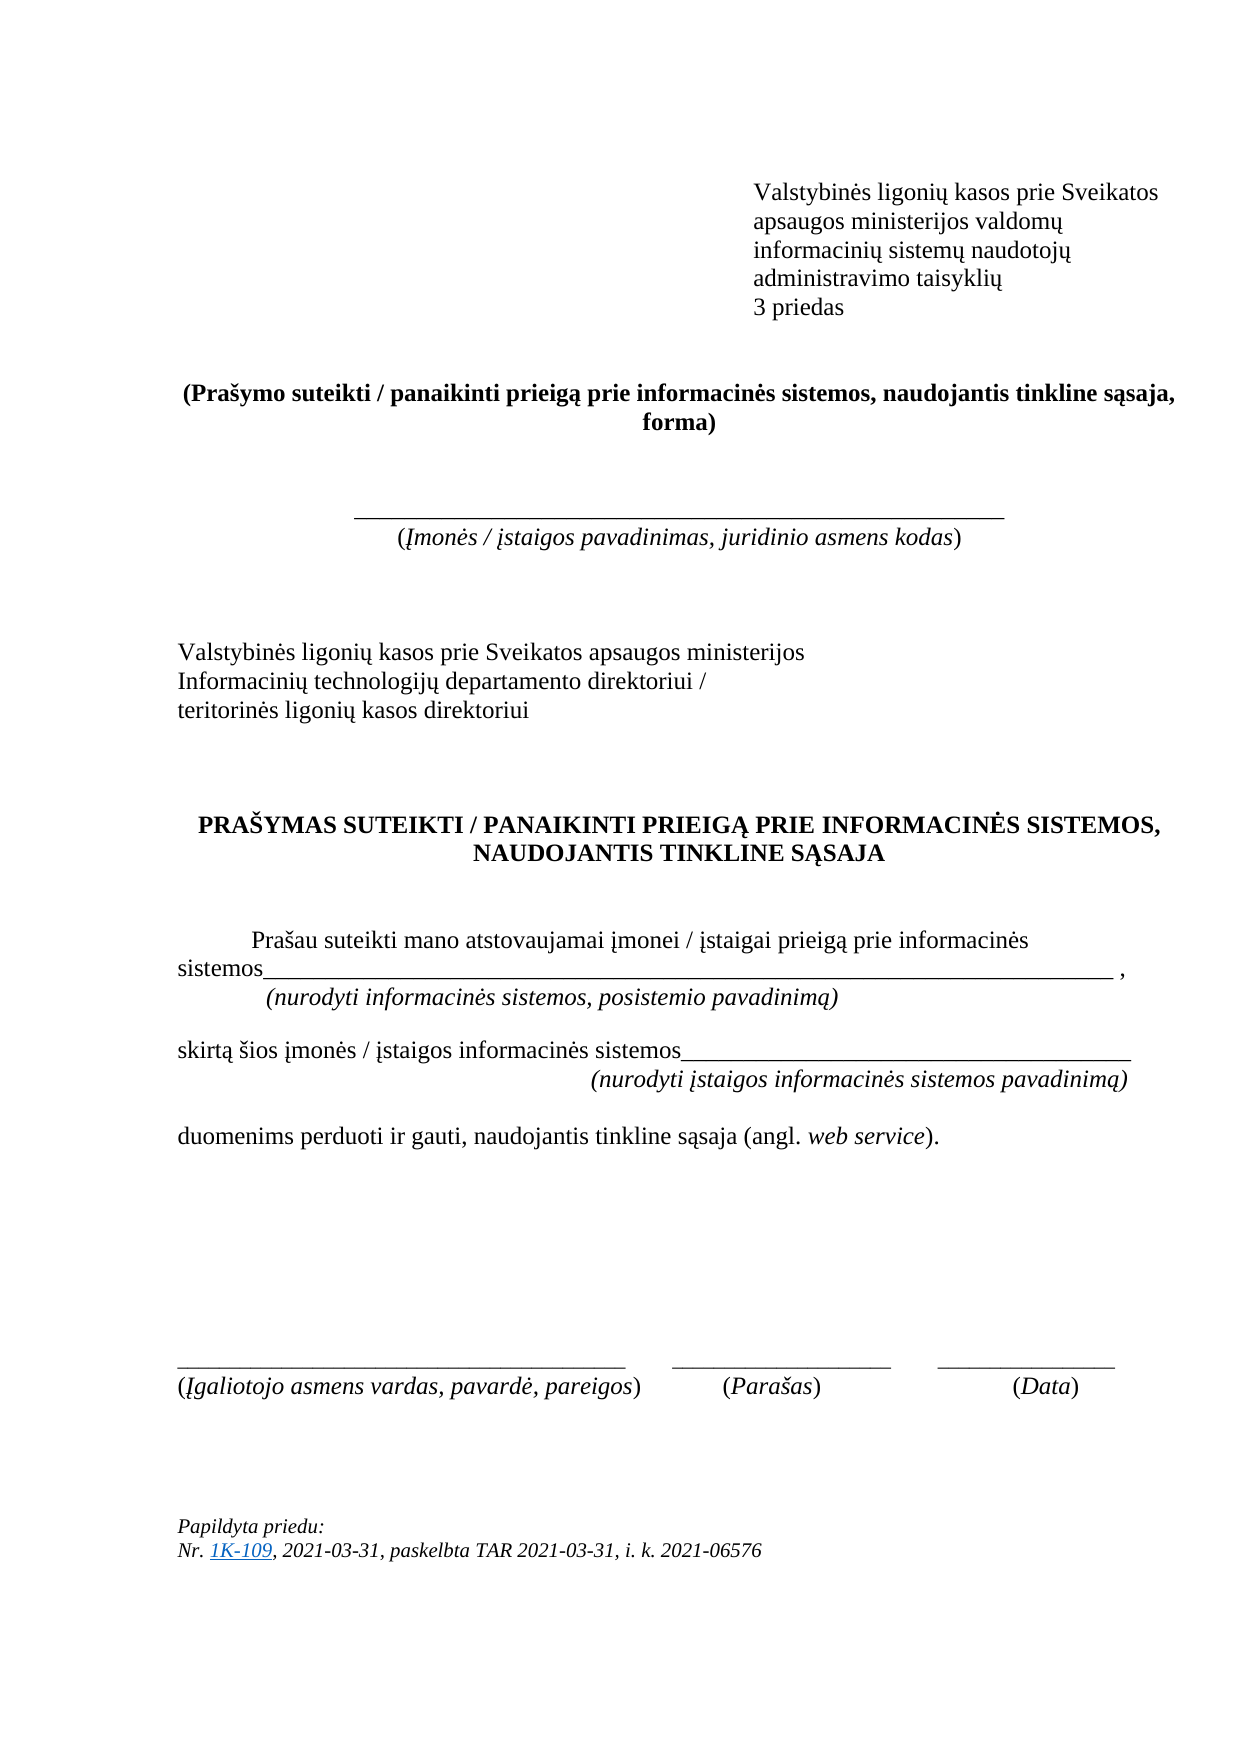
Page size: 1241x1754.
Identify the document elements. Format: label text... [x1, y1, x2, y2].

text (Prašymo suteikti / panaikinti prieigą prie informacinės sistemos, naudojantis tinkline sąsaja, forma) [177, 378, 1181, 436]
text Informacinių technologijų departamento direktoriui / [177, 666, 1181, 695]
text ___________________________________________ _____________________ _________________ [177, 1347, 1181, 1371]
text (nurodyti įstaigos informacinės sistemos pavadinimą) [177, 1064, 1181, 1092]
text teritorinės ligonių kasos direktoriui [177, 695, 1181, 723]
text Prašau suteikti mano atstovaujamai įmonei / įstaigai prieigą prie informacinės [177, 925, 1181, 953]
text 3 priedas [753, 292, 1181, 321]
text Valstybinės ligonių kasos prie Sveikatos [753, 177, 1181, 206]
text apsaugos ministerijos valdomų [753, 206, 1181, 235]
text (nurodyti informacinės sistemos, posistemio pavadinimą) [177, 982, 1181, 1011]
text administravimo taisyklių [753, 263, 1181, 292]
text sistemos____________________________________________________________________ , [177, 953, 1181, 982]
text skirtą šios įmonės / įstaigos informacinės sistemos____________________________________ [177, 1035, 1181, 1064]
text duomenims perduoti ir gauti, naudojantis tinkline sąsaja (angl. web service). [177, 1121, 1181, 1150]
text PRAŠYMAS SUTEIKTI / PANAIKINTI PRIEIGĄ PRIE INFORMACINĖS SISTEMOS, NAUDOJANTIS TINKLINE SĄSAJA [177, 810, 1181, 867]
text informacinių sistemų naudotojų [753, 235, 1181, 263]
text Papildyta priedu: [177, 1514, 1181, 1538]
text ____________________________________________________ [177, 493, 1181, 522]
text Nr. 1K-109, 2021-03-31, paskelbta TAR 2021-03-31, i. k. 2021-06576 [177, 1538, 1181, 1562]
text (Įgaliotojo asmens vardas, pavardė, pareigos) (Parašas) (Data) [177, 1371, 1181, 1400]
text Valstybinės ligonių kasos prie Sveikatos apsaugos ministerijos [177, 637, 1181, 666]
text (Įmonės / įstaigos pavadinimas, juridinio asmens kodas) [177, 522, 1181, 551]
